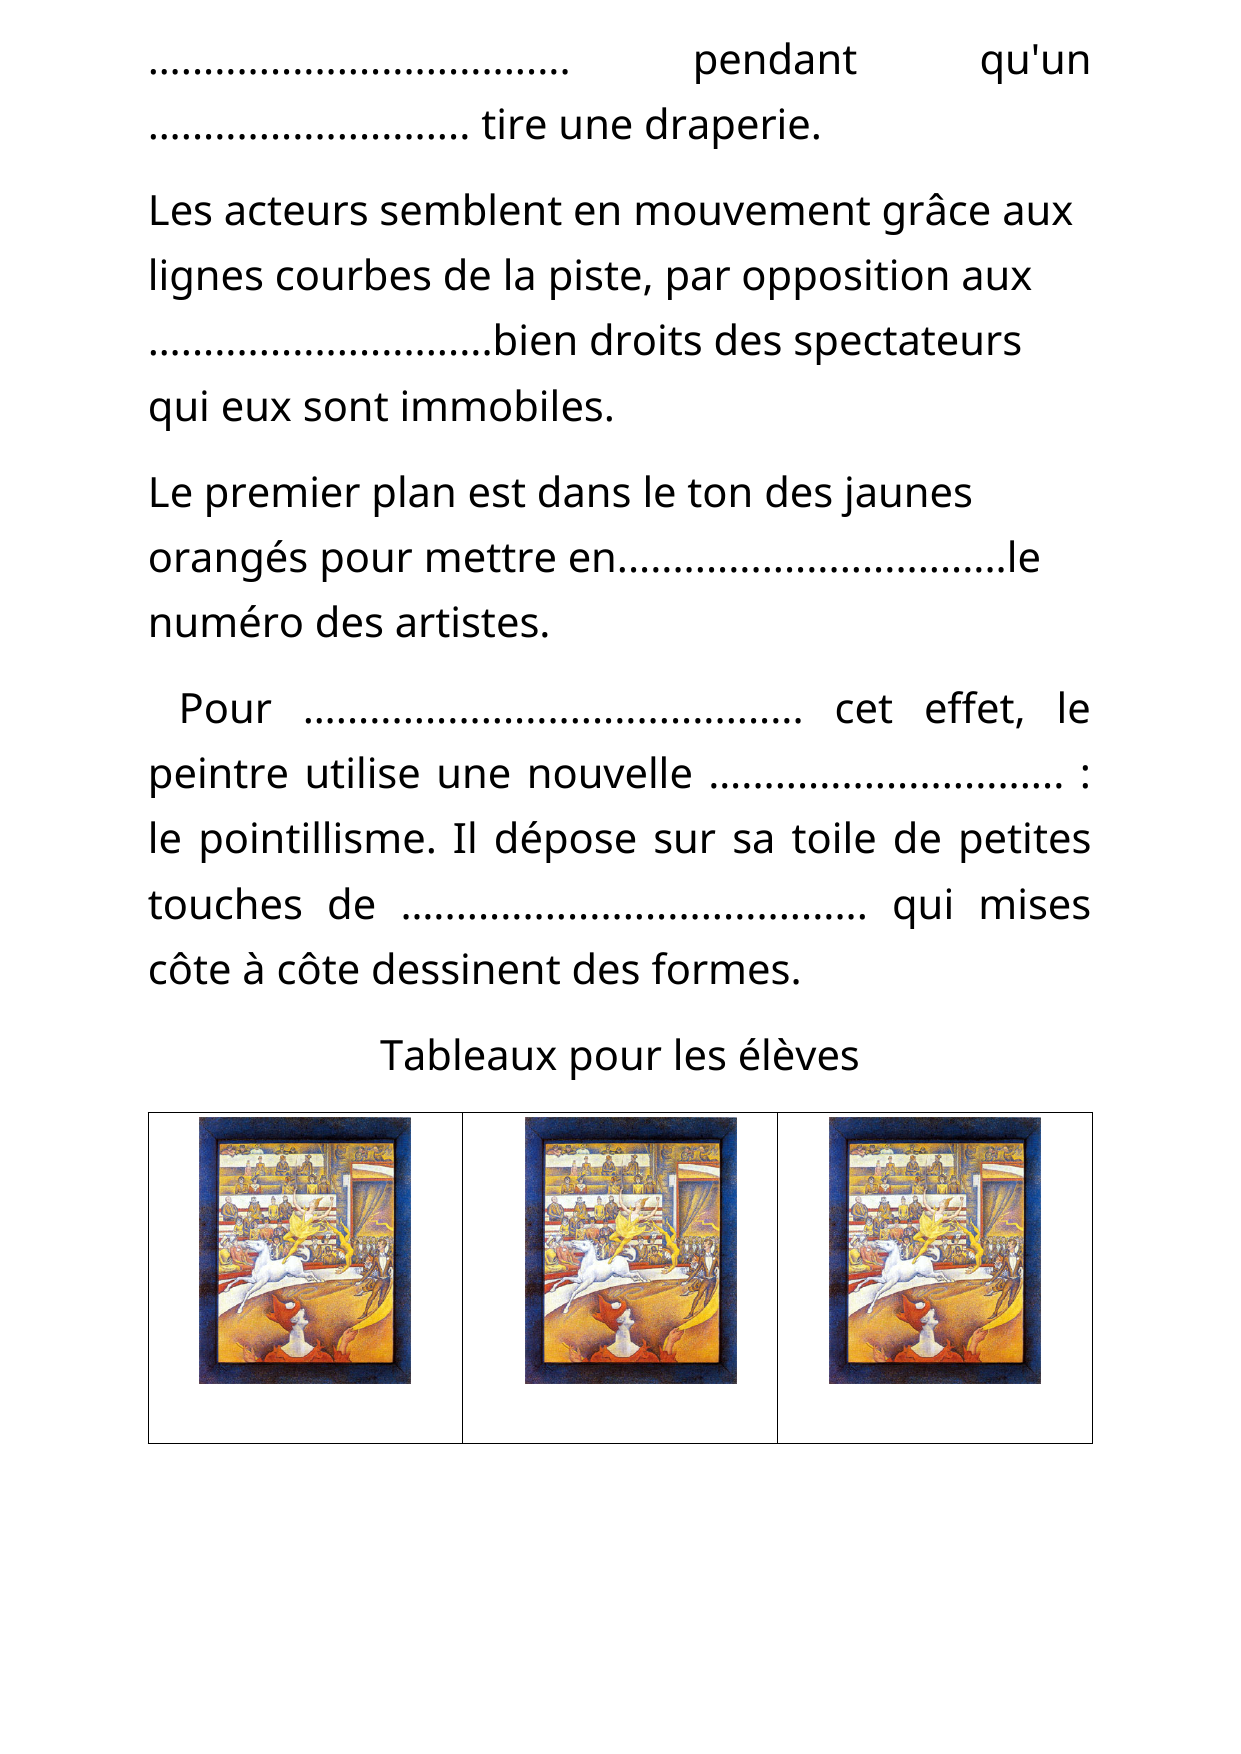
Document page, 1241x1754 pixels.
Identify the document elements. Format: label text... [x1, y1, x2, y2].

picture [525, 1117, 737, 1384]
text Le premier plan est dans le ton des jaunes orangés pour mettre en...................................le numéro des artistes. [148, 462, 1092, 650]
table_header [463, 1113, 777, 1443]
text Les acteurs semblent en mouvement grâce aux lignes courbes de la piste, par opposition aux …............................bien droits des spectateurs qui eux sont immobiles. [148, 181, 1092, 433]
text …................................... pendant qu'un ….......................... tire une draperie. [148, 29, 1092, 152]
text Tableaux pour les élèves [148, 1026, 1092, 1083]
picture [199, 1117, 411, 1384]
table_header [778, 1113, 1092, 1443]
text Pour ….......................................... cet effet, le peintre utilise une nouvelle …............................. : le pointillisme. Il dépose sur sa toile de petites touches de …....................................... qui mises côte à côte dessinent des formes. [148, 679, 1092, 997]
table_header [149, 1113, 462, 1443]
picture [829, 1117, 1041, 1384]
